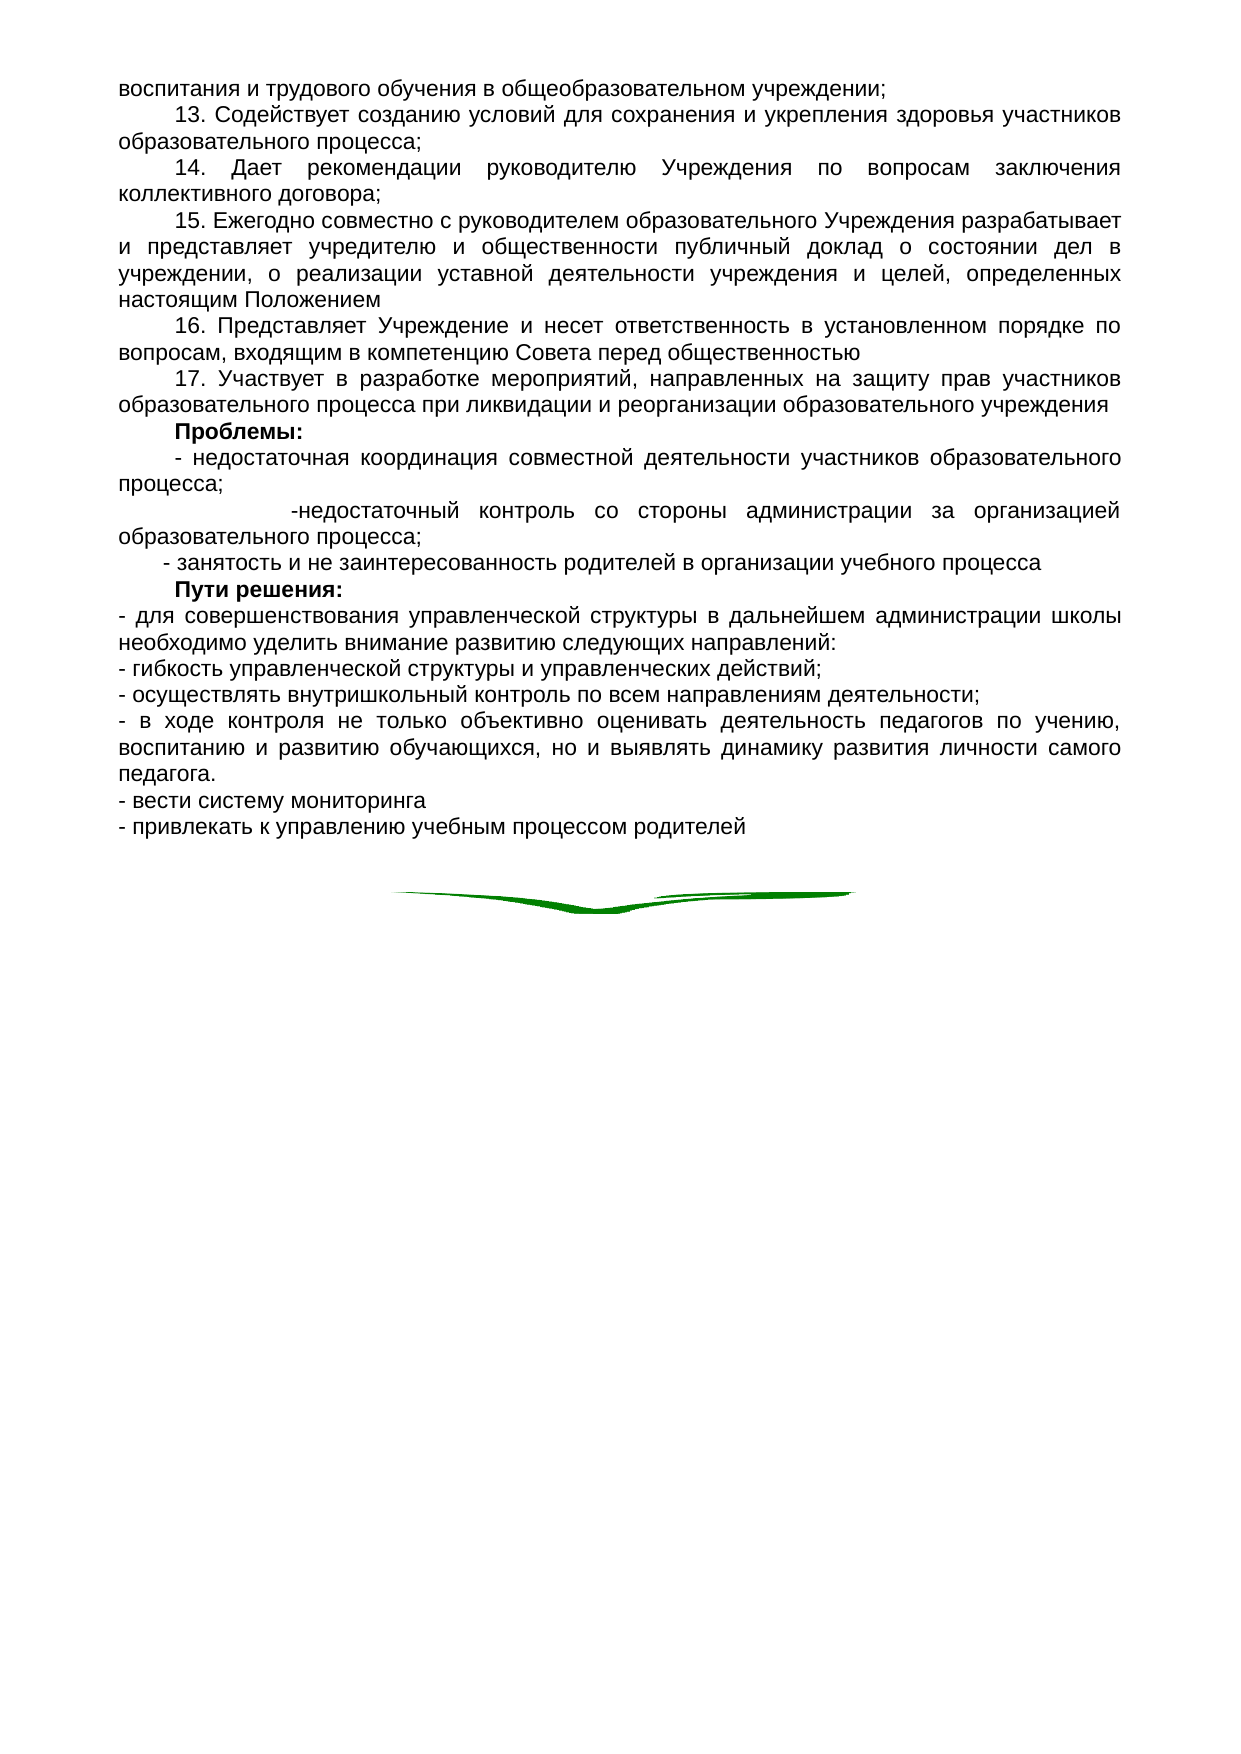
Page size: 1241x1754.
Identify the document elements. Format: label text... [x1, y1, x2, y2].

picture [377, 892, 863, 914]
text - недостаточная координация совместной деятельности участников образовательного процесса; [118, 444, 1122, 497]
text - привлекать к управлению учебным процессом родителей [118, 813, 1122, 839]
text - вести систему мониторинга [118, 787, 1122, 813]
text - занятость и не заинтересованность родителей в организации учебного процесса [118, 549, 1122, 576]
text 16. Представляет Учреждение и несет ответственность в установленном порядке по вопросам, входящим в компетенцию Совета перед общественностью [118, 312, 1122, 365]
text - гибкость управленческой структуры и управленческих действий; [118, 655, 1122, 681]
text 13. Содействует созданию условий для сохранения и укрепления здоровья участников образовательного процесса; [118, 101, 1122, 154]
text 15. Ежегодно совместно с руководителем образовательного Учреждения разрабатывает и представляет учредителю и общественности публичный доклад о состоянии дел в учреждении, о реализации уставной деятельности учреждения и целей, определенных настоящим Положением [118, 207, 1122, 312]
text Проблемы: [118, 418, 1122, 444]
text - осуществлять внутришкольный контроль по всем направлениям деятельности; [118, 681, 1122, 707]
text 14. Дает рекомендации руководителю Учреждения по вопросам заключения коллективного договора; [118, 154, 1122, 207]
text Пути решения: [118, 576, 1122, 602]
text - для совершенствования управленческой структуры в дальнейшем администрации школы необходимо уделить внимание развитию следующих направлений: [118, 602, 1122, 655]
text 17. Участвует в разработке мероприятий, направленных на защиту прав участников образовательного процесса при ликвидации и реорганизации образовательного учреждения [118, 365, 1122, 418]
text воспитания и трудового обучения в общеобразовательном учреждении; [118, 75, 1122, 101]
text -недостаточный контроль со стороны администрации за организацией образовательного процесса; [118, 497, 1122, 549]
text - в ходе контроля не только объективно оценивать деятельность педагогов по учению, воспитанию и развитию обучающихся, но и выявлять динамику развития личности самого педагога. [118, 707, 1122, 787]
